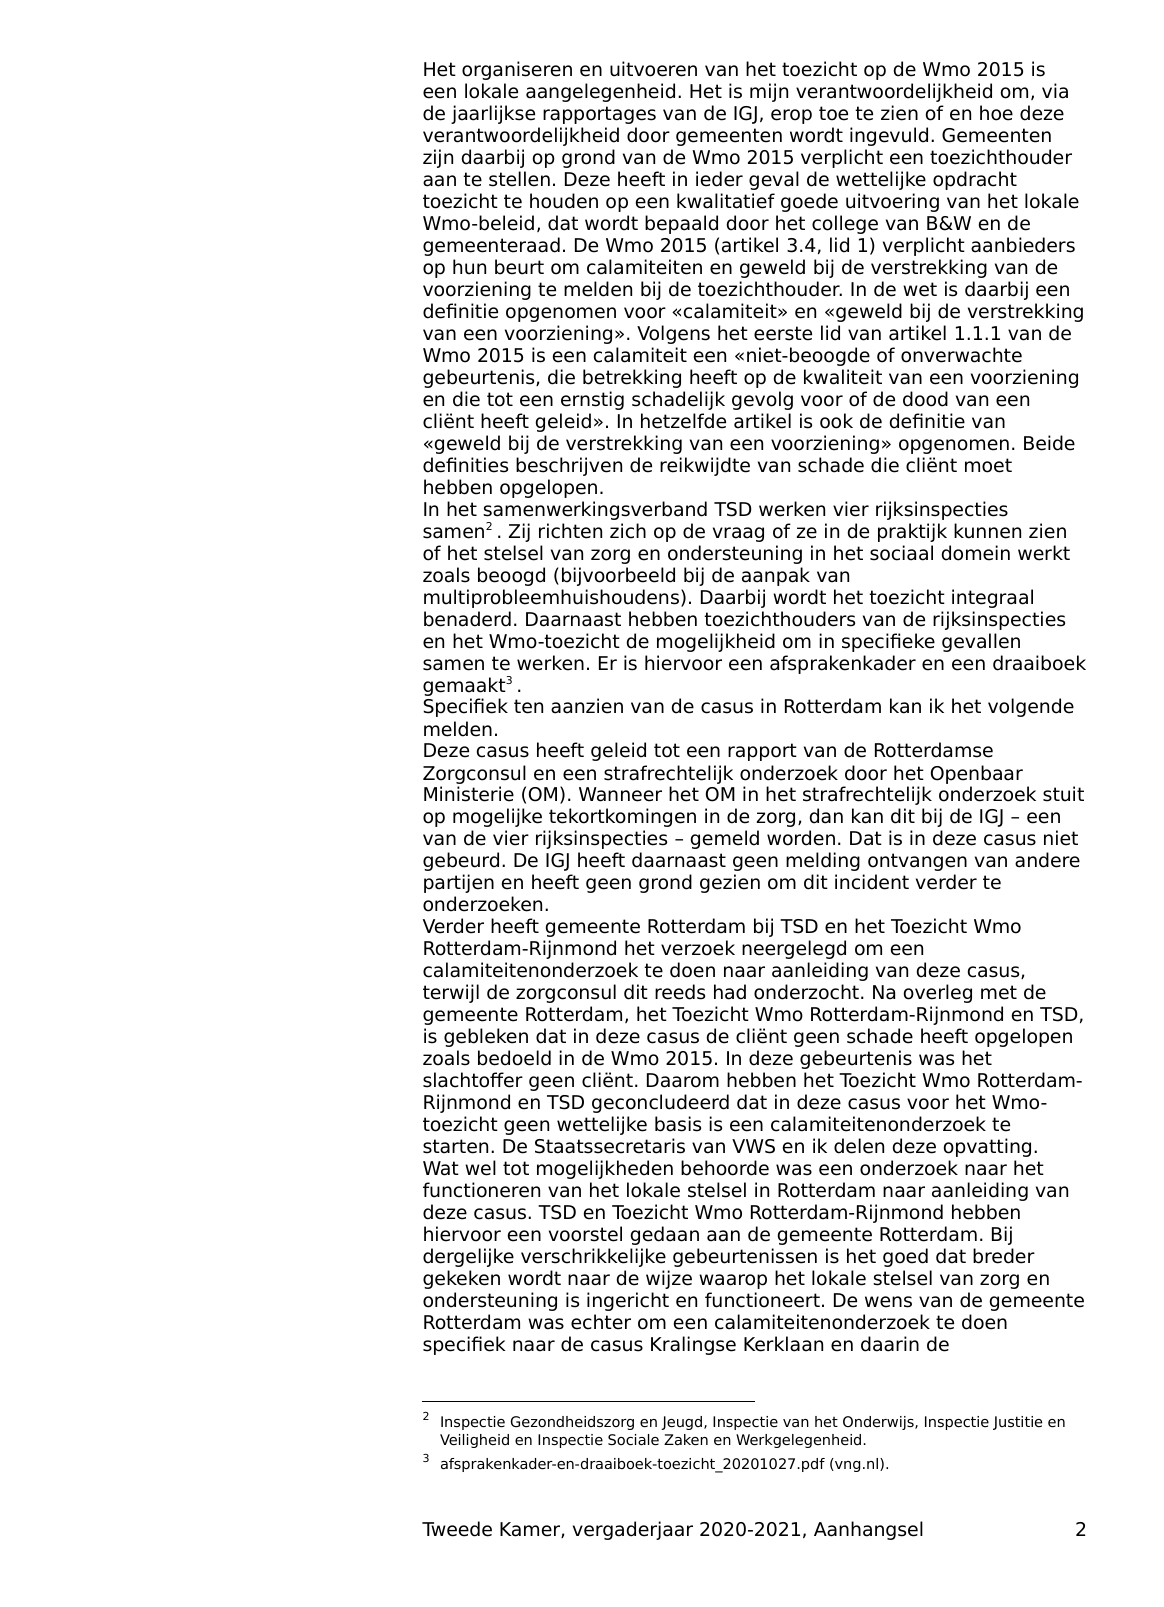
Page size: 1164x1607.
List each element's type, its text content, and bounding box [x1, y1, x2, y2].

text Het organiseren en uitvoeren van het toezicht op de Wmo 2015 is een lokale aangelegenheid. Het is mijn verantwoordelijkheid om, via de jaarlijkse rapportages van de IGJ, erop toe te zien of en hoe deze verantwoordelijkheid door gemeenten wordt ingevuld. Gemeenten zijn daarbij op grond van de Wmo 2015 verplicht een toezichthouder aan te stellen. Deze heeft in ieder geval de wettelijke opdracht toezicht te houden op een kwalitatief goede uitvoering van het lokale Wmo-beleid, dat wordt bepaald door het college van B&W en de gemeenteraad. De Wmo 2015 (artikel 3.4, lid 1) verplicht aanbieders op hun beurt om calamiteiten en geweld bij de verstrekking van de voorziening te melden bij de toezichthouder. In de wet is daarbij een definitie opgenomen voor «calamiteit» en «geweld bij de verstrekking van een voorziening». Volgens het eerste lid van artikel 1.1.1 van de Wmo 2015 is een calamiteit een «niet-beoogde of onverwachte gebeurtenis, die betrekking heeft op de kwaliteit van een voorziening en die tot een ernstig schadelijk gevolg voor of de dood van een cliënt heeft geleid». In hetzelfde artikel is ook de definitie van «geweld bij de verstrekking van een voorziening» opgenomen. Beide definities beschrijven de reikwijdte van schade die cliënt moet hebben opgelopen. [422, 59, 1087, 499]
text Verder heeft gemeente Rotterdam bij TSD en het Toezicht Wmo Rotterdam-Rijnmond het verzoek neergelegd om een calamiteitenonderzoek te doen naar aanleiding van deze casus, terwijl de zorgconsul dit reeds had onderzocht. Na overleg met de gemeente Rotterdam, het Toezicht Wmo Rotterdam-Rijnmond en TSD, is gebleken dat in deze casus de cliënt geen schade heeft opgelopen zoals bedoeld in de Wmo 2015. In deze gebeurtenis was het slachtoffer geen cliënt. Daarom hebben het Toezicht Wmo Rotterdam-Rijnmond en TSD geconcludeerd dat in deze casus voor het Wmo-toezicht geen wettelijke basis is een calamiteitenonderzoek te starten. De Staatssecretaris van VWS en ik delen deze opvatting. [422, 916, 1087, 1158]
text afsprakenkader-en-draaiboek-toezicht_20201027.pdf (vng.nl). [422, 1452, 1087, 1474]
text Deze casus heeft geleid tot een rapport van de Rotterdamse Zorgconsul en een strafrechtelijk onderzoek door het Openbaar Ministerie (OM). Wanneer het OM in het strafrechtelijk onderzoek stuit op mogelijke tekortkomingen in de zorg, dan kan dit bij de IGJ – een van de vier rijksinspecties – gemeld worden. Dat is in deze casus niet gebeurd. De IGJ heeft daarnaast geen melding ontvangen van andere partijen en heeft geen grond gezien om dit incident verder te onderzoeken. [422, 740, 1087, 916]
text In het samenwerkingsverband TSD werken vier rijksinspecties samen. Zij richten zich op de vraag of ze in de praktijk kunnen zien of het stelsel van zorg en ondersteuning in het sociaal domein werkt zoals beoogd (bijvoorbeeld bij de aanpak van multiprobleemhuishoudens). Daarbij wordt het toezicht integraal benaderd. Daarnaast hebben toezichthouders van de rijksinspecties en het Wmo-toezicht de mogelijkheid om in specifieke gevallen samen te werken. Er is hiervoor een afsprakenkader en een draaiboek gemaakt. [422, 499, 1087, 696]
text Wat wel tot mogelijkheden behoorde was een onderzoek naar het functioneren van het lokale stelsel in Rotterdam naar aanleiding van deze casus. TSD en Toezicht Wmo Rotterdam-Rijnmond hebben hiervoor een voorstel gedaan aan de gemeente Rotterdam. Bij dergelijke verschrikkelijke gebeurtenissen is het goed dat breder gekeken wordt naar de wijze waarop het lokale stelsel van zorg en ondersteuning is ingericht en functioneert. De wens van de gemeente Rotterdam was echter om een calamiteitenonderzoek te doen specifiek naar de casus Kralingse Kerklaan en daarin de [422, 1158, 1087, 1356]
text Specifiek ten aanzien van de casus in Rotterdam kan ik het volgende melden. [422, 696, 1087, 740]
text Inspectie Gezondheidszorg en Jeugd, Inspectie van het Onderwijs, Inspectie Justitie en Veiligheid en Inspectie Sociale Zaken en Werkgelegenheid. [422, 1410, 1087, 1449]
